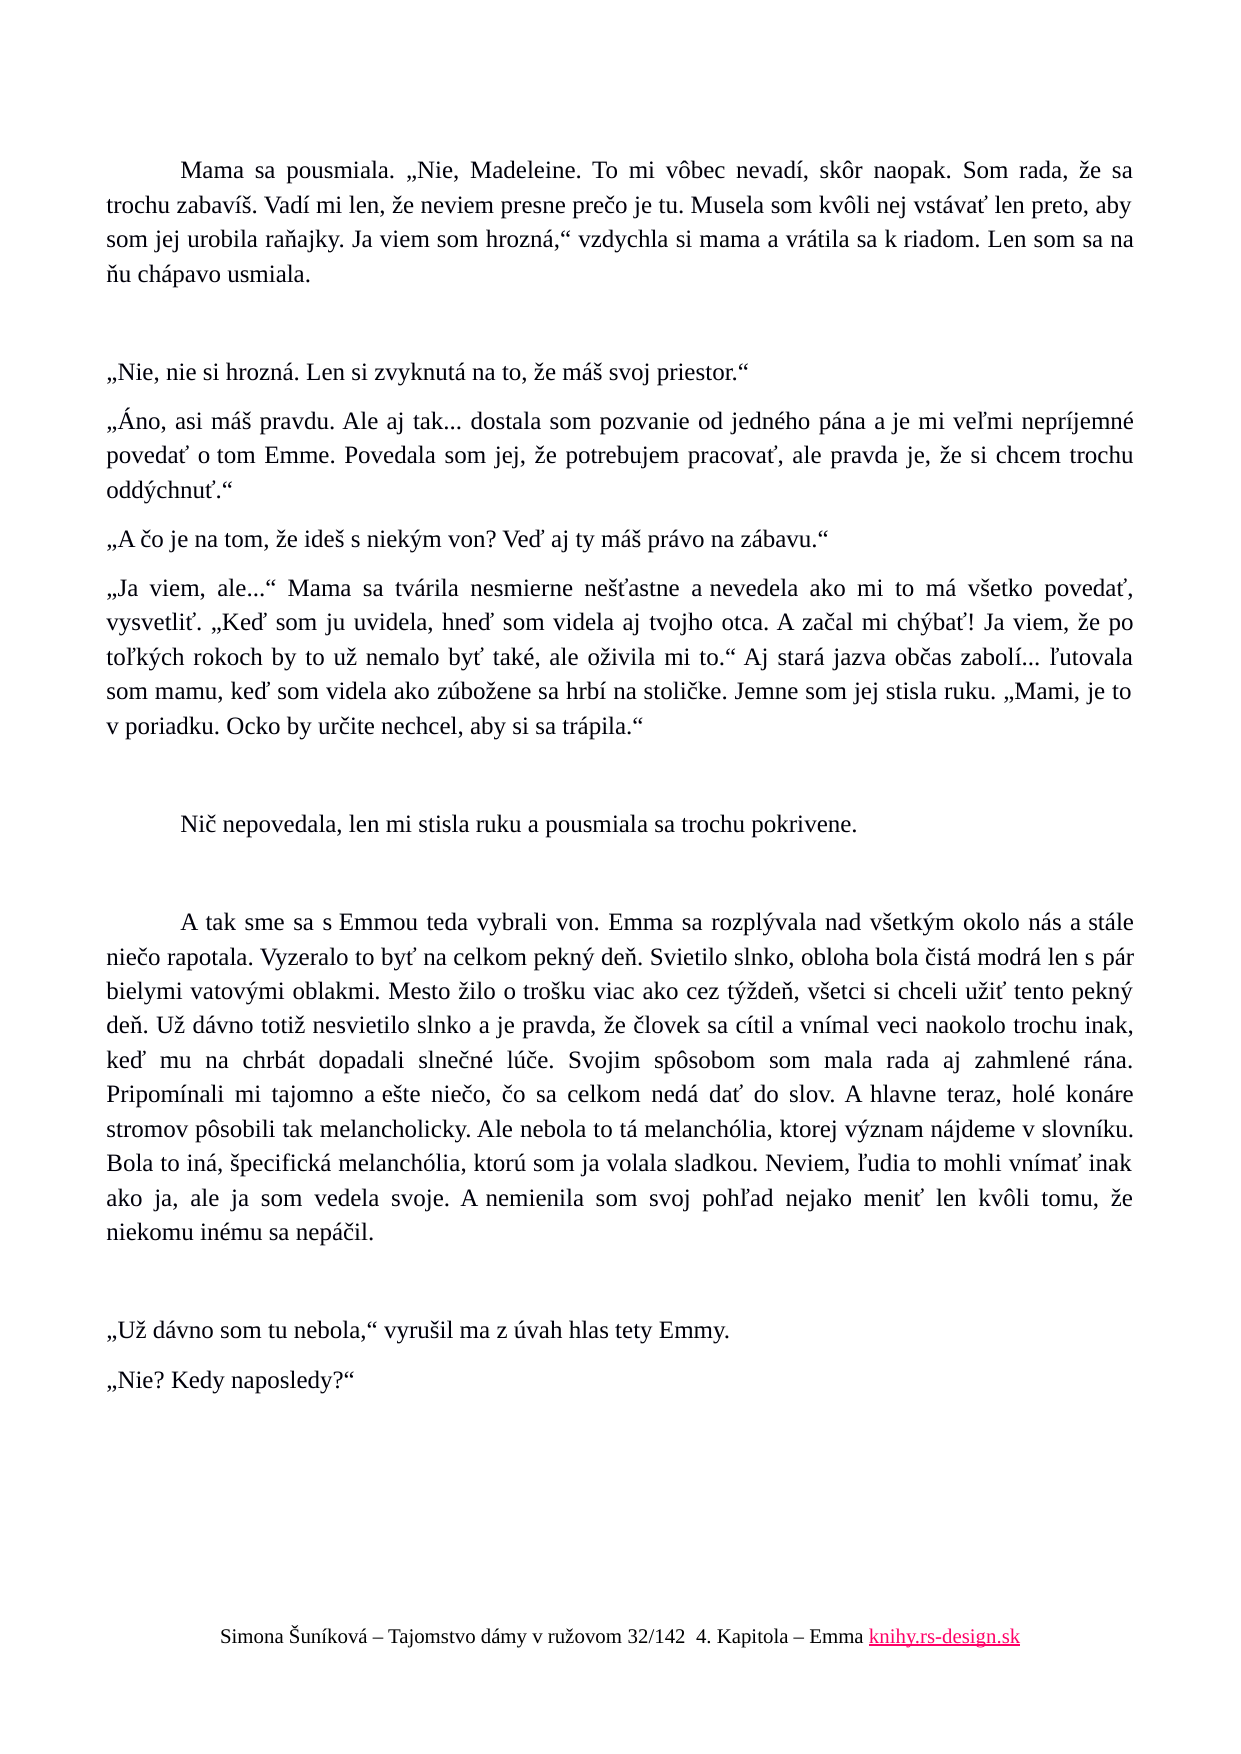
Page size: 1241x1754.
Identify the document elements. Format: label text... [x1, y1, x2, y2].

text „Už dávno som tu nebola,“ vyrušil ma z úvah hlas tety Emmy. [106, 1316, 1134, 1344]
text „Nie? Kedy naposledy?“ [106, 1365, 1134, 1393]
text A tak sme sa s Emmou teda vybrali von. Emma sa rozplývala nad všetkým okolo nás a stále niečo rapotala. Vyzeralo to byť na celkom pekný deň. Svietilo slnko, obloha bola čistá modrá len s pár bielymi vatovými oblakmi. Mesto žilo o trošku viac ako cez týždeň, všetci si chceli užiť tento pekný deň. Už dávno totiž nesvietilo slnko a je pravda, že človek sa cítil a vnímal veci naokolo trochu inak, keď mu na chrbát dopadali slnečné lúče. Svojim spôsobom som mala rada aj zahmlené rána. Pripomínali mi tajomno a ešte niečo, čo sa celkom nedá dať do slov. A hlavne teraz, holé konáre stromov pôsobili tak melancholicky. Ale nebola to tá melanchólia, ktorej význam nájdeme v slovníku. Bola to iná, špecifická melanchólia, ktorú som ja volala sladkou. Neviem, ľudia to mohli vnímať inak ako ja, ale ja som vedela svoje. A nemienila som svoj pohľad nejako meniť len kvôli tomu, že niekomu inému sa nepáčil. [106, 907, 1134, 1246]
text Nič nepovedala, len mi stisla ruku a pousmiala sa trochu pokrivene. [106, 809, 1134, 838]
text Mama sa pousmiala. „Nie, Madeleine. To mi vôbec nevadí, skôr naopak. Som rada, že sa trochu zabavíš. Vadí mi len, že neviem presne prečo je tu. Musela som kvôli nej vstávať len preto, aby som jej urobila raňajky. Ja viem som hrozná,“ vzdychla si mama a vrátila sa k riadom. Len som sa na ňu chápavo usmiala. [106, 155, 1134, 287]
text „Áno, asi máš pravdu. Ale aj tak... dostala som pozvanie od jedného pána a je mi veľmi nepríjemné povedať o tom Emme. Povedala som jej, že potrebujem pracovať, ale pravda je, že si chcem trochu oddýchnuť.“ [106, 406, 1134, 504]
text „A čo je na tom, že ideš s niekým von? Veď aj ty máš právo na zábavu.“ [106, 524, 1134, 553]
text „Ja viem, ale...“ Mama sa tvárila nesmierne nešťastne a nevedela ako mi to má všetko povedať, vysvetliť. „Keď som ju uvidela, hneď som videla aj tvojho otca. A začal mi chýbať! Ja viem, že po toľkých rokoch by to už nemalo byť také, ale oživila mi to.“ Aj stará jazva občas zabolí... ľutovala som mamu, keď som videla ako zúbožene sa hrbí na stoličke. Jemne som jej stisla ruku. „Mami, je to v poriadku. Ocko by určite nechcel, aby si sa trápila.“ [106, 573, 1134, 740]
text „Nie, nie si hrozná. Len si zvyknutá na to, že máš svoj priestor.“ [106, 357, 1134, 386]
